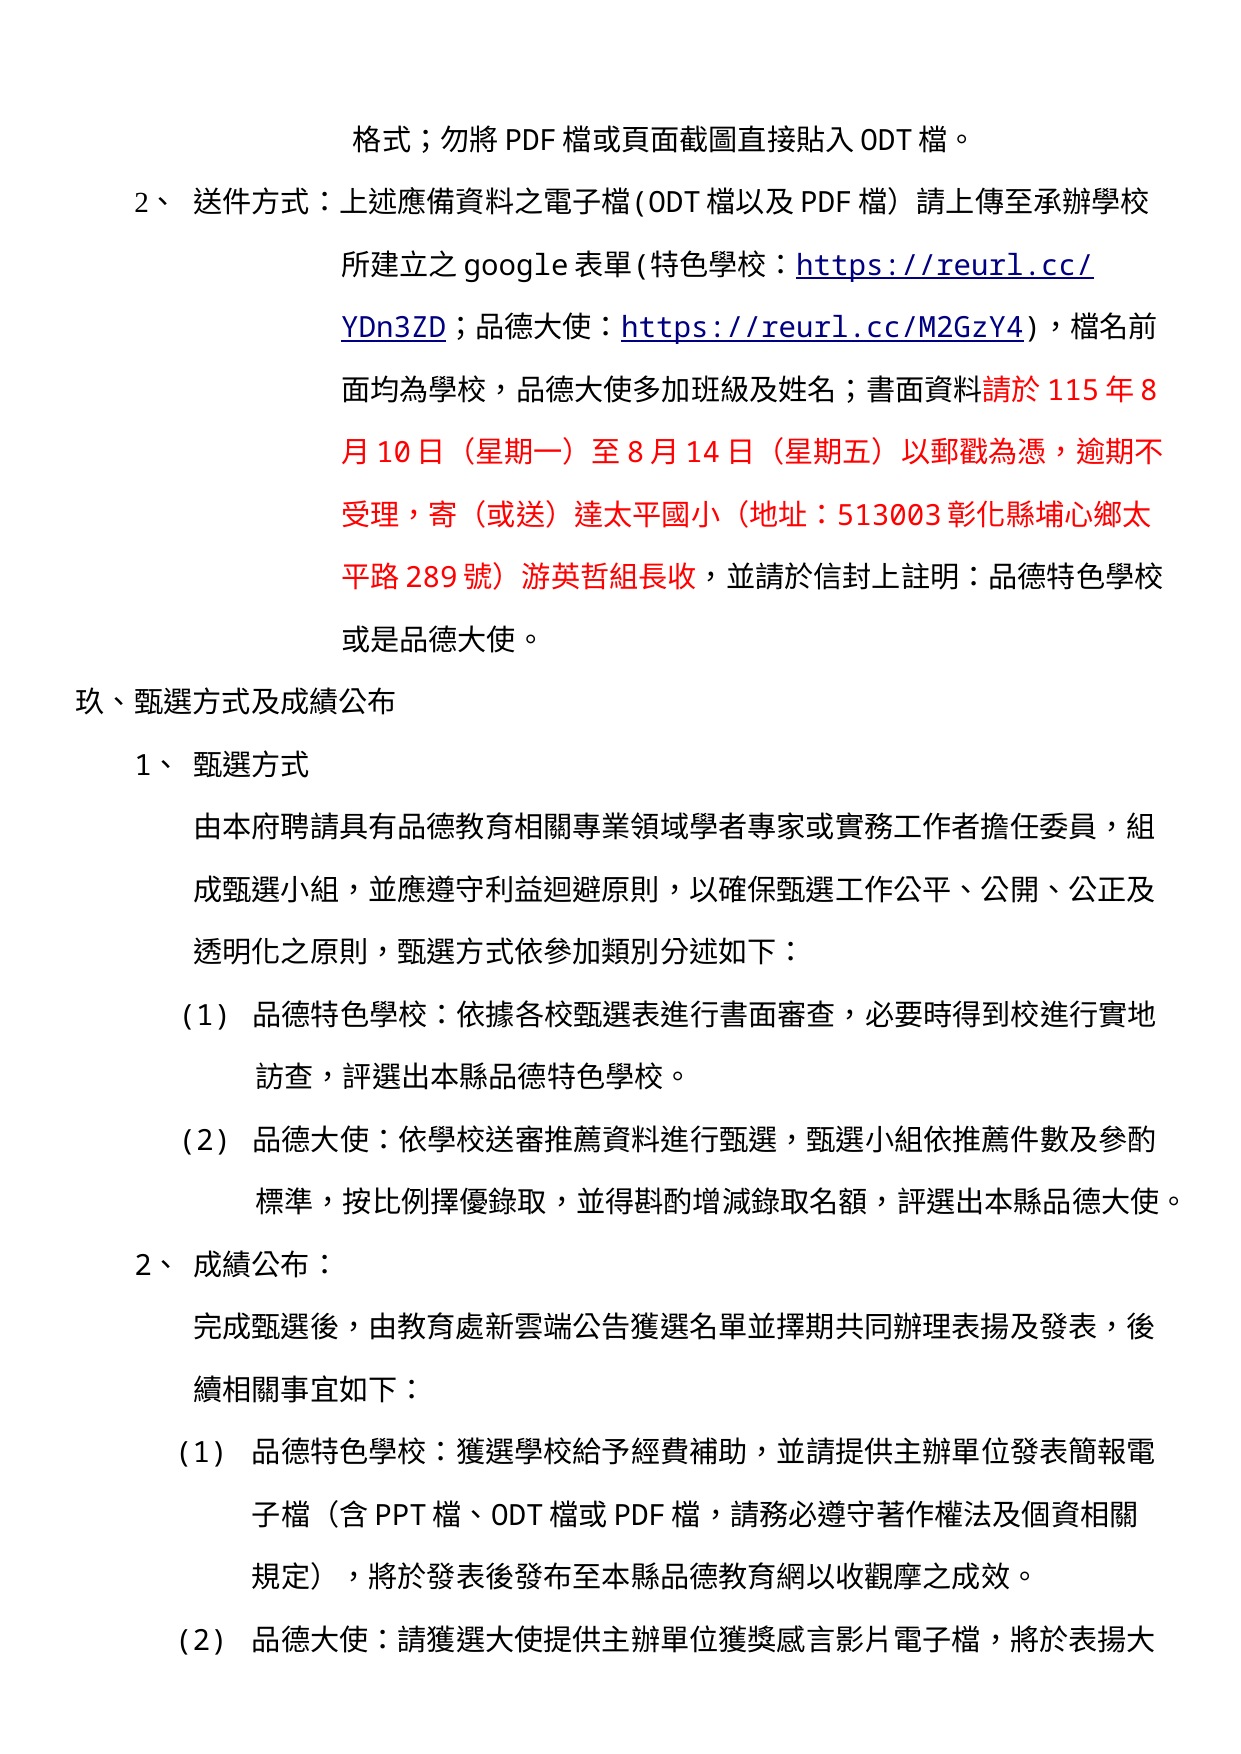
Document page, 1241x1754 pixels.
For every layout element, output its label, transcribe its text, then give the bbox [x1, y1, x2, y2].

list 甄選方式 [134, 721, 1165, 783]
list 品德特色學校：獲選學校給予經費補助，並請提供主辦單位發表簡報電子檔（含PPT檔、ODT檔或PDF檔，請務必遵守著作權法及個資相關規定），將於發表後發布至本縣品德教育網以收觀摩之成效。 [175, 1408, 1165, 1596]
list 成績公布： [134, 1221, 1165, 1283]
text 由本府聘請具有品德教育相關專業領域學者專家或實務工作者擔任委員，組成甄選小組，並應遵守利益迴避原則，以確保甄選工作公平、公開、公正及透明化之原則，甄選方式依參加類別分述如下： [193, 783, 1165, 971]
text 完成甄選後，由教育處新雲端公告獲選名單並擇期共同辦理表揚及發表，後續相關事宜如下： [193, 1283, 1165, 1408]
list 送件方式：上述應備資料之電子檔(ODT檔以及PDF檔）請上傳至承辦學校所建立之google表單(特色學校：https://reurl.cc/YDn3ZD；品德大使：https://reurl.cc/M2GzY4)，檔名前面均為學校，品德大使多加班級及姓名；書面資料請於115年8月10日（星期一）至8月14日（星期五）以郵戳為憑，逾期不受理，寄（或送）達太平國小（地址：513003彰化縣埔心鄉太平路289號）游英哲組長收，並請於信封上註明：品德特色學校或是品德大使。 [134, 158, 1165, 658]
list 甄選方式及成績公布 [75, 658, 1165, 721]
list 品德大使：請獲選大使提供主辦單位獲獎感言影片電子檔，將於表揚大 [175, 1596, 1165, 1658]
list 品德大使：依學校送審推薦資料進行甄選，甄選小組依推薦件數及參酌標準，按比例擇優錄取，並得斟酌增減錄取名額，評選出本縣品德大使。 [178, 1096, 1165, 1221]
list 格式；勿將PDF檔或頁面截圖直接貼入ODT檔。 [178, 96, 1165, 158]
list 品德特色學校：依據各校甄選表進行書面審查，必要時得到校進行實地訪查，評選出本縣品德特色學校。 [178, 971, 1165, 1096]
